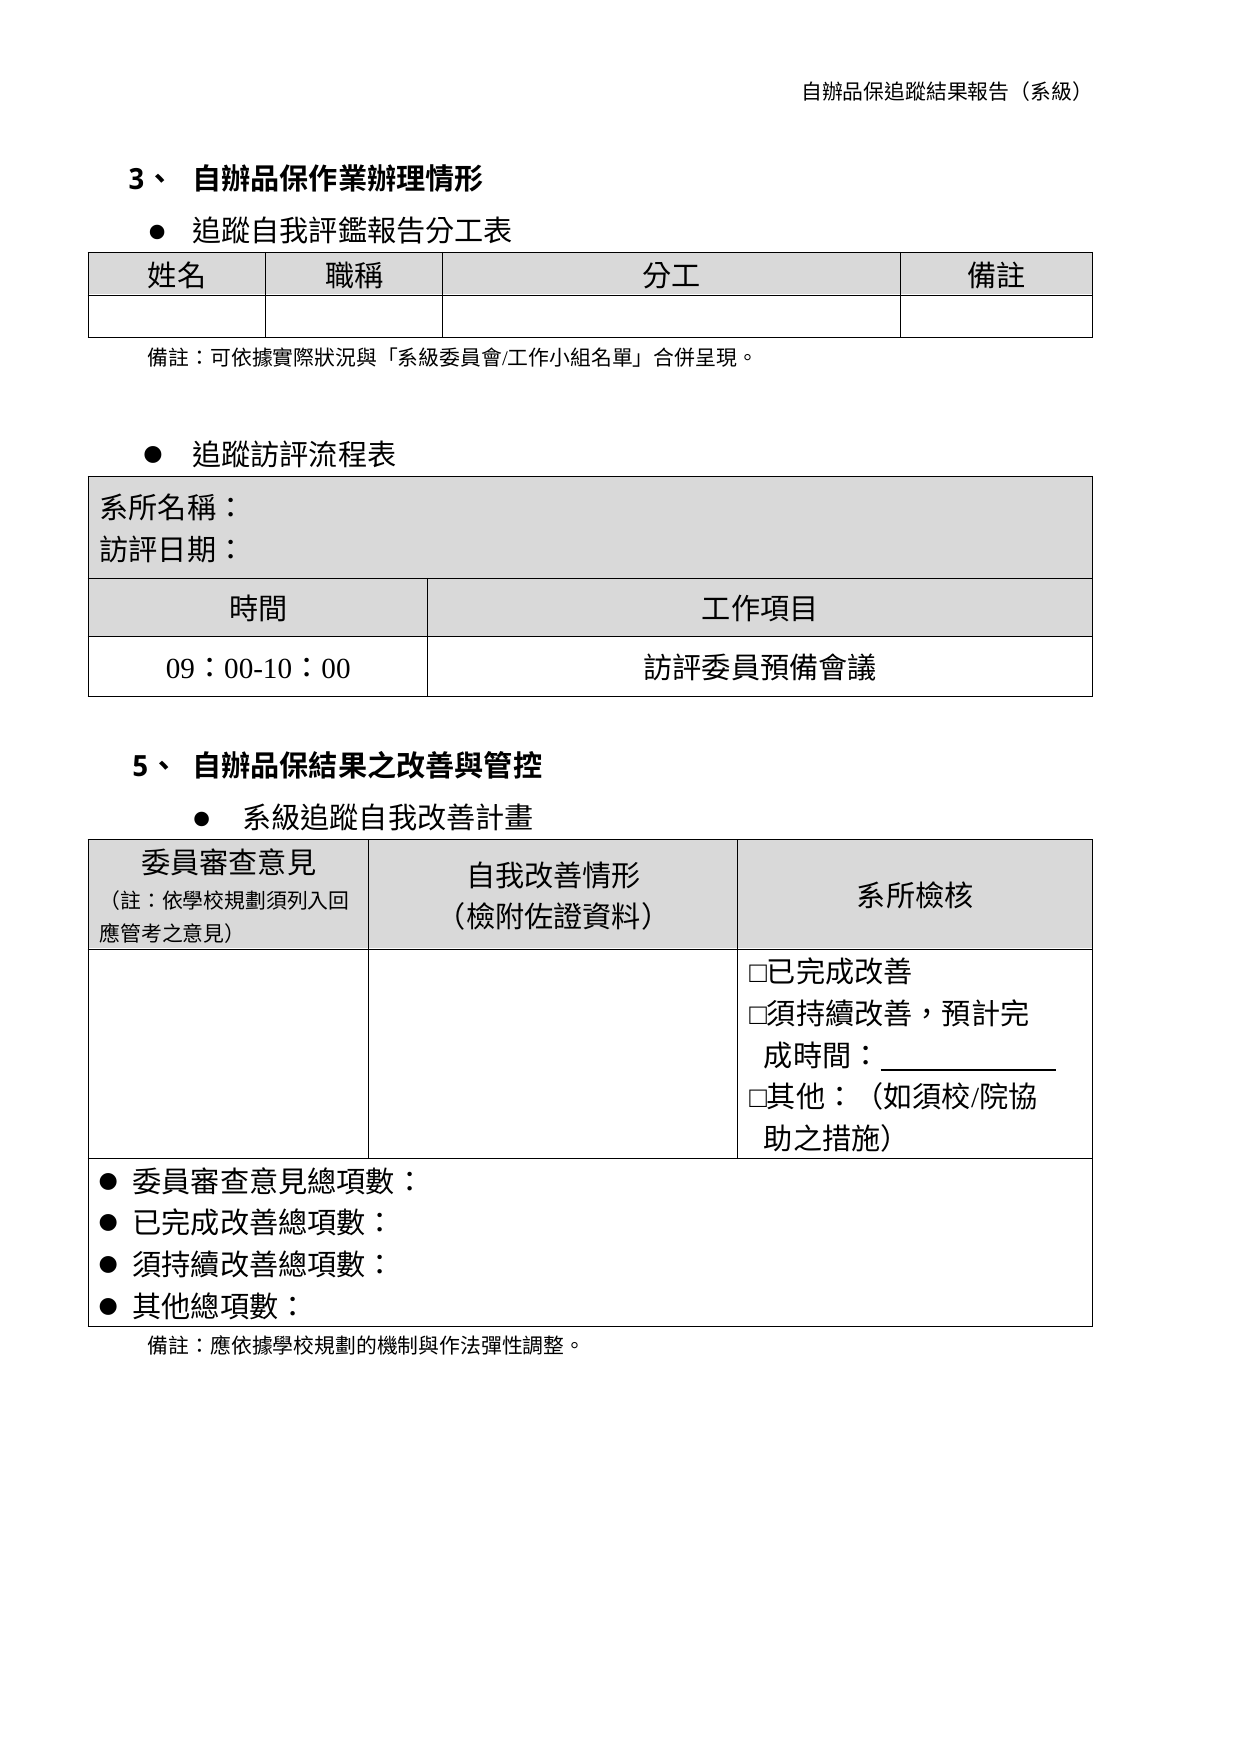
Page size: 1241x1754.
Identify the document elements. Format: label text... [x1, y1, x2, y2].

table_cell 委員審查意見總項數： 已完成改善總項數： 須持續改善總項數： 其他總項數： [89, 1159, 1092, 1326]
table_header 委員審查意見 （註：依學校規劃須列入回應管考之意見） [89, 840, 368, 948]
table_cell [89, 296, 265, 337]
table_header 分工 [443, 253, 900, 294]
text 備註：可依據實際狀況與「系級委員會/工作小組名單」合併呈現。 [148, 338, 1092, 372]
table_cell [443, 296, 900, 337]
table_cell 09：00-10：00 [89, 637, 427, 696]
text 備註：應依據學校規劃的機制與作法彈性調整。 [148, 1327, 1092, 1360]
list 自辦品保結果之改善與管控 [131, 735, 1092, 787]
table_header 自我改善情形 （檢附佐證資料） [369, 840, 737, 948]
table_cell [89, 950, 368, 1158]
table_cell [901, 296, 1092, 337]
table_header 備註 [901, 253, 1092, 294]
table_header 姓名 [89, 253, 265, 294]
table_cell [266, 296, 442, 337]
list 系級追蹤自我改善計畫 [192, 787, 1092, 839]
list 追蹤自我評鑑報告分工表 [148, 200, 1092, 252]
list 自辦品保作業辦理情形 [127, 148, 1092, 200]
table_header 職稱 [266, 253, 442, 294]
table_cell □已完成改善 □須持續改善，預計完 成時間： □其他：（如須校/院協 助之措施） [738, 950, 1092, 1158]
table_header 系所檢核 [738, 840, 1092, 948]
list 追蹤訪評流程表 [142, 424, 1092, 476]
table_cell [369, 950, 737, 1158]
table_header 系所名稱： 訪評日期： [89, 477, 1092, 578]
table_cell 訪評委員預備會議 [428, 637, 1092, 696]
table_cell 工作項目 [428, 579, 1092, 636]
table_cell 時間 [89, 579, 427, 636]
